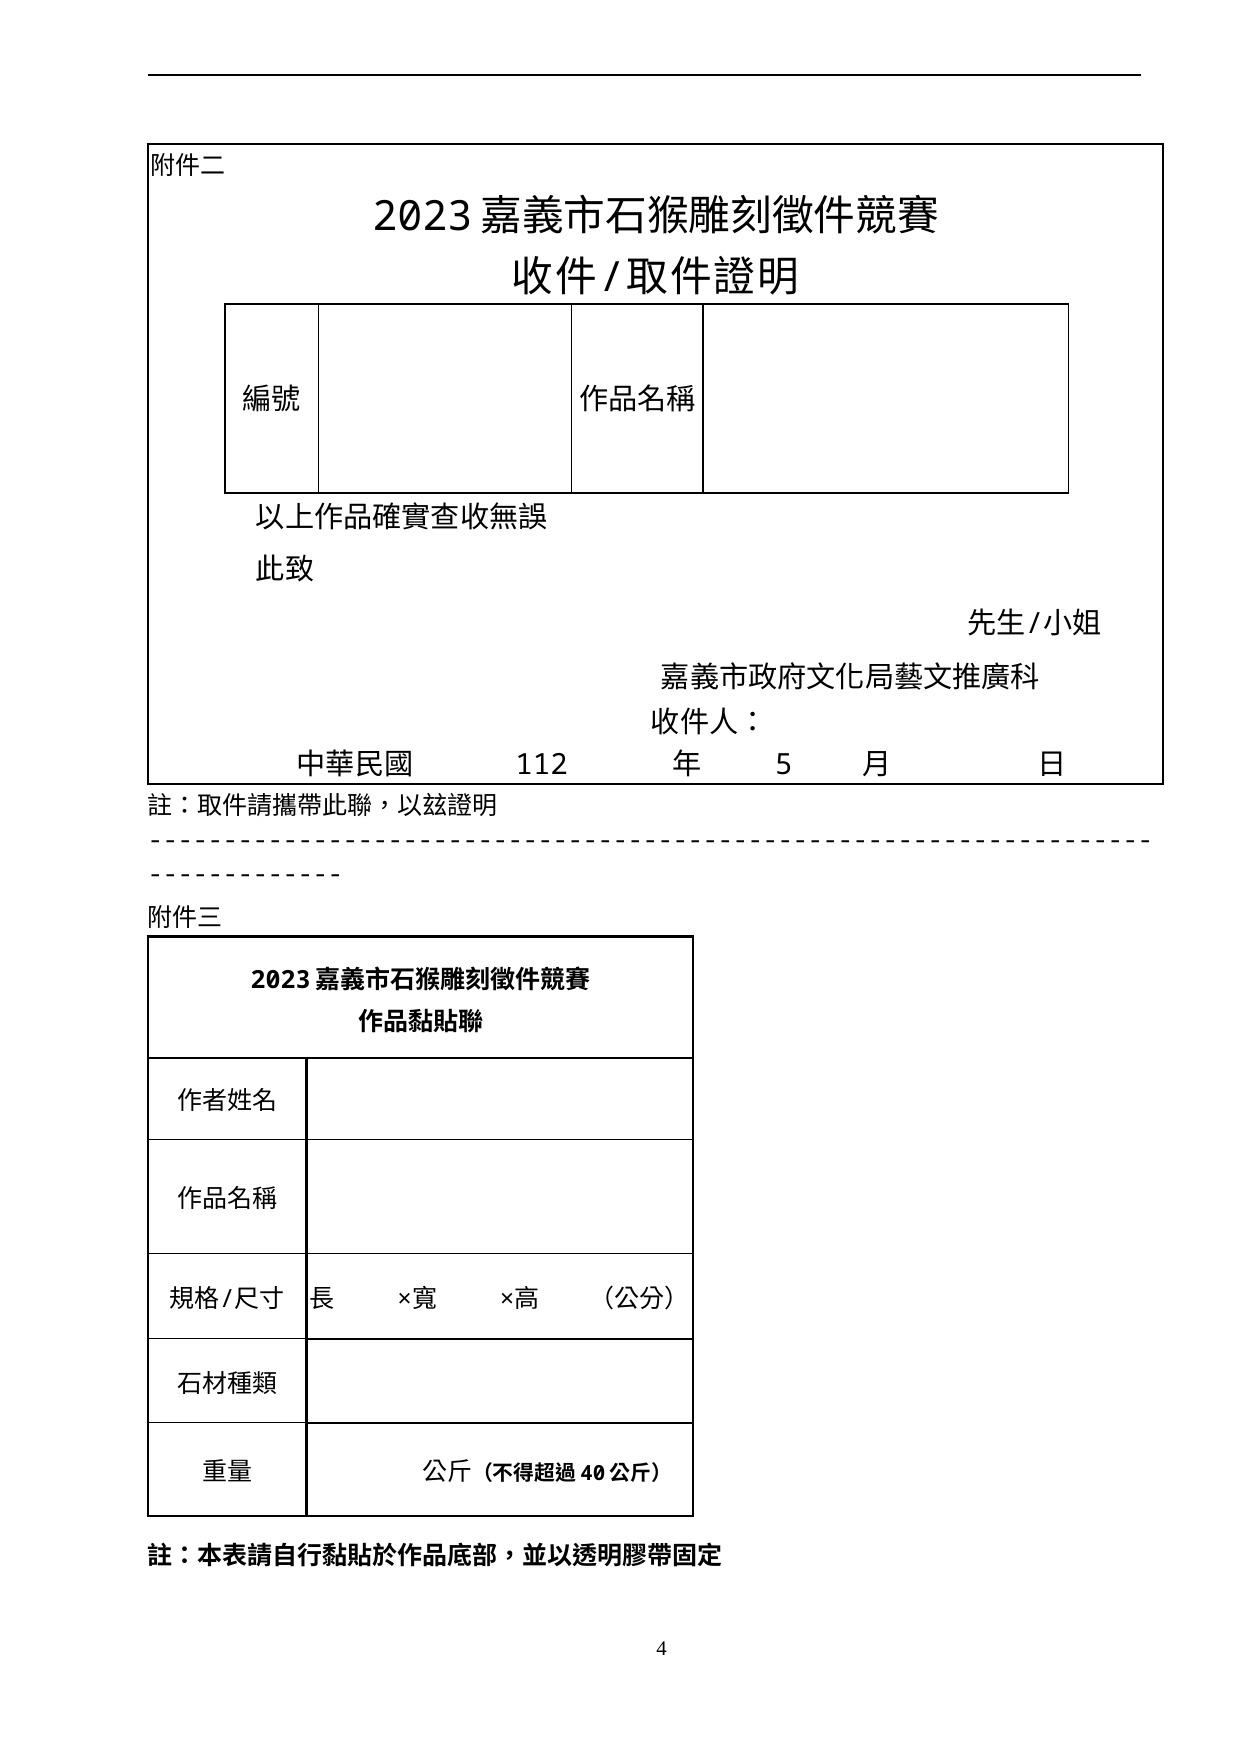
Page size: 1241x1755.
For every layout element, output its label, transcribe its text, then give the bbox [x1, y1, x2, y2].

table_cell [308, 1140, 692, 1252]
table_cell 規格/尺寸 [149, 1254, 305, 1338]
table_cell 作品名稱 [149, 1140, 305, 1252]
text 註：取件請攜帶此聯，以玆證明 [148, 785, 1167, 821]
table_cell 附件二 2023嘉義市石猴雕刻徵件競賽 收件/取件證明 以上作品確實查收無誤 此致 先生/小姐 嘉義市政府文化局藝文推廣科 收件人： 中華民國 112 年 5 月 日 [149, 145, 1162, 783]
table_cell [308, 1340, 692, 1422]
table_cell 石材種類 [149, 1339, 305, 1422]
table_cell 長 ×寬 ×高 （公分） [308, 1254, 692, 1338]
table_cell [148, 76, 1141, 143]
table_header 作品名稱 [572, 305, 702, 492]
text 附件三 [148, 889, 1167, 935]
table_cell [308, 1059, 692, 1138]
table_cell 公斤（不得超過40公斤） [308, 1424, 692, 1515]
text 註：本表請自行黏貼於作品底部，並以透明膠帶固定 [148, 1528, 1167, 1574]
table_header [704, 305, 1068, 492]
table_cell 重量 [149, 1423, 305, 1515]
text -------------------------------------------------------------------------------- [148, 821, 1167, 889]
table_header 編號 [226, 305, 318, 492]
table_header [319, 305, 571, 492]
table_cell 作者姓名 [149, 1059, 305, 1138]
table_cell [1141, 74, 1202, 143]
table_cell [1164, 143, 1202, 783]
table_header 2023嘉義市石猴雕刻徵件競賽 作品黏貼聯 [149, 938, 692, 1057]
